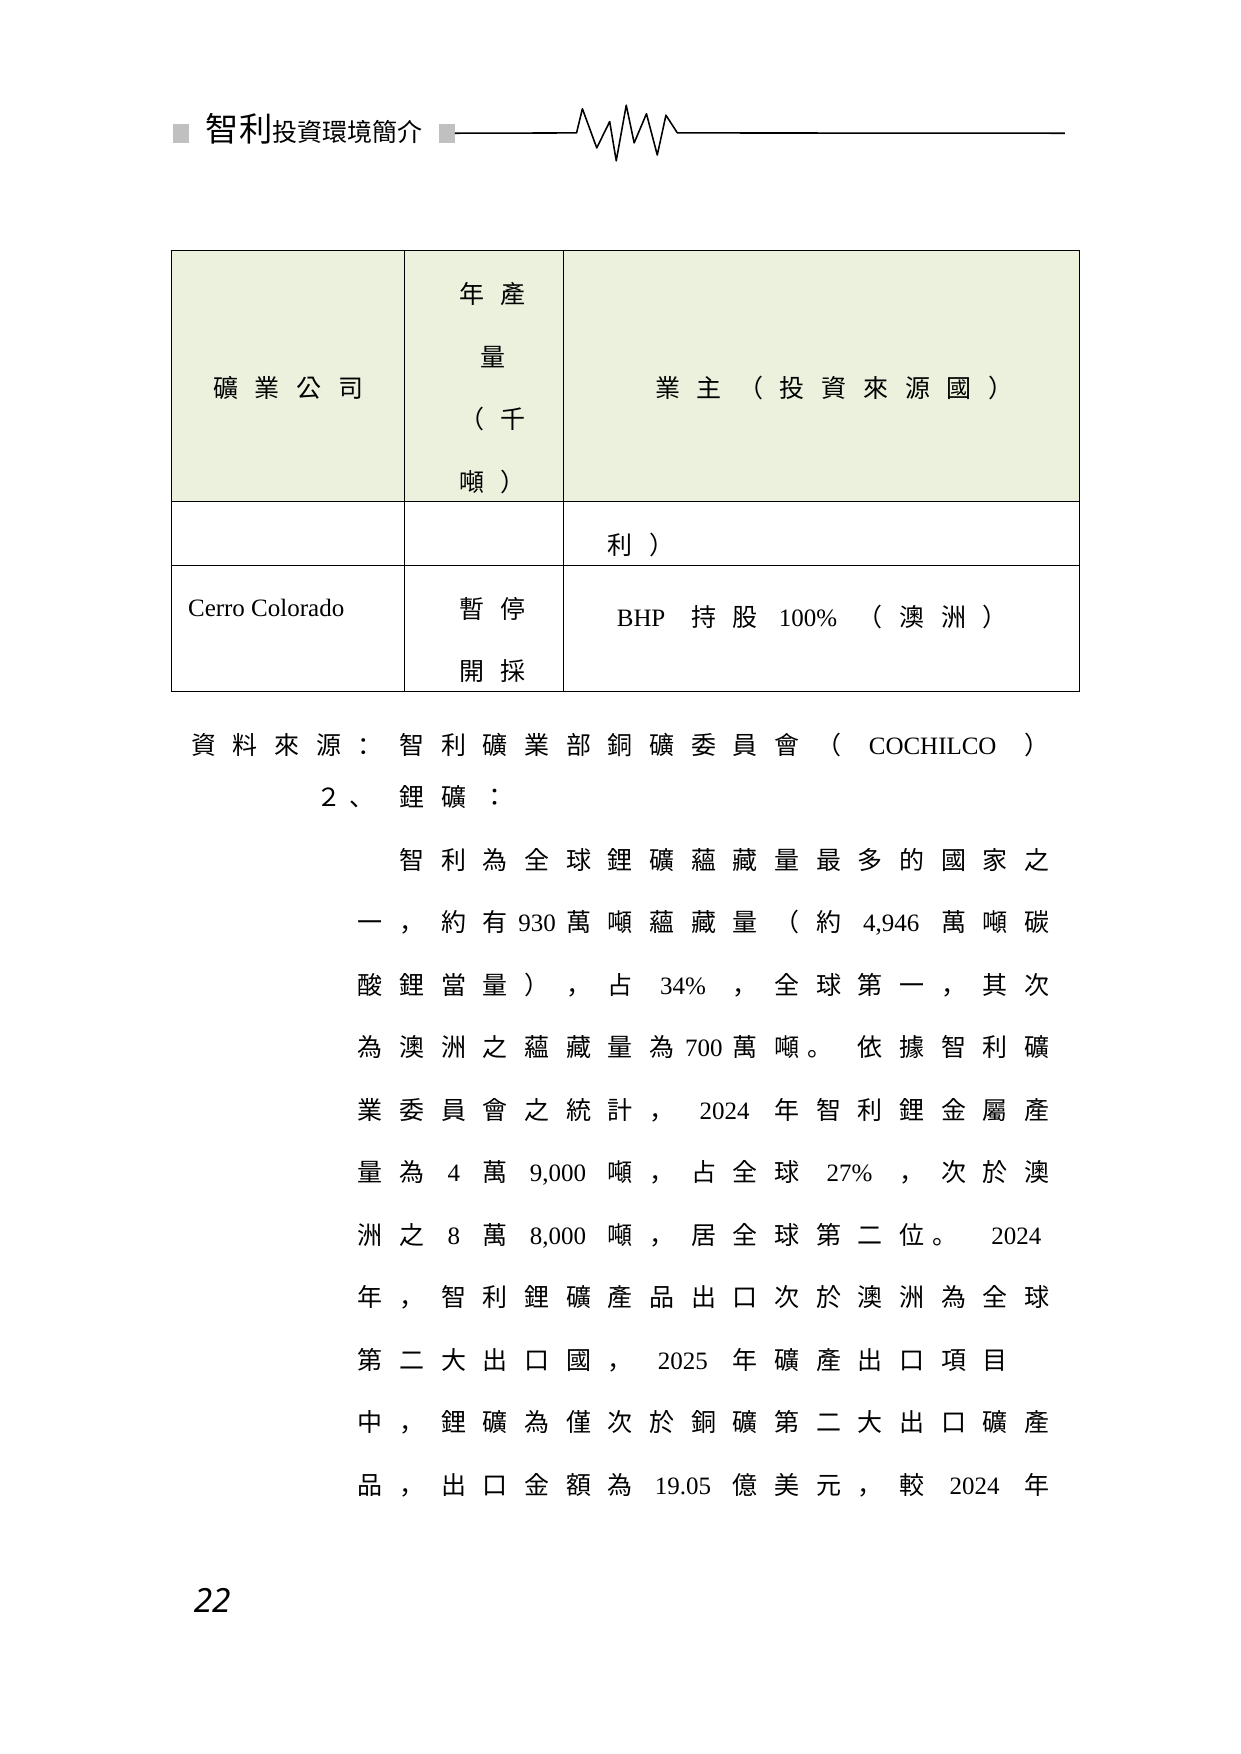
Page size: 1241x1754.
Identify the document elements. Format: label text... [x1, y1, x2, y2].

text 資料來源：智利礦業部銅礦委員會（COCHILCO） [183, 692, 1058, 754]
table_cell 利） [564, 502, 1079, 565]
table_cell Cerro Colorado [172, 566, 404, 691]
text 智利為全球鋰礦蘊藏量最多的國家之一，約有930萬噸蘊藏量（約4,946萬噸碳酸鋰當量），占34%，全球第一，其次為澳洲之蘊藏量為700萬噸。依據智利礦業委員會之統計，2024年智利鋰金屬產量為4萬9,000噸，占全球27%，次於澳洲之8萬8,000噸，居全球第二位。2024年，智利鋰礦產品出口次於澳洲為全球第二大出口國，2025年礦產出口項目中，鋰礦為僅次於銅礦第二大出口礦產品，出口金額為19.05億美元，較2024年 [330, 817, 1058, 1504]
table_cell 暫停開採 [405, 566, 563, 691]
table_cell [405, 502, 563, 565]
table_header 年產量 （千噸） [405, 251, 563, 501]
text ２、鋰礦： [281, 754, 1058, 817]
table_header 礦業公司 [172, 251, 404, 501]
table_cell BHP持股100%（澳洲） [564, 566, 1079, 691]
table_cell [172, 502, 404, 565]
table_header 業主（投資來源國） [564, 251, 1079, 501]
